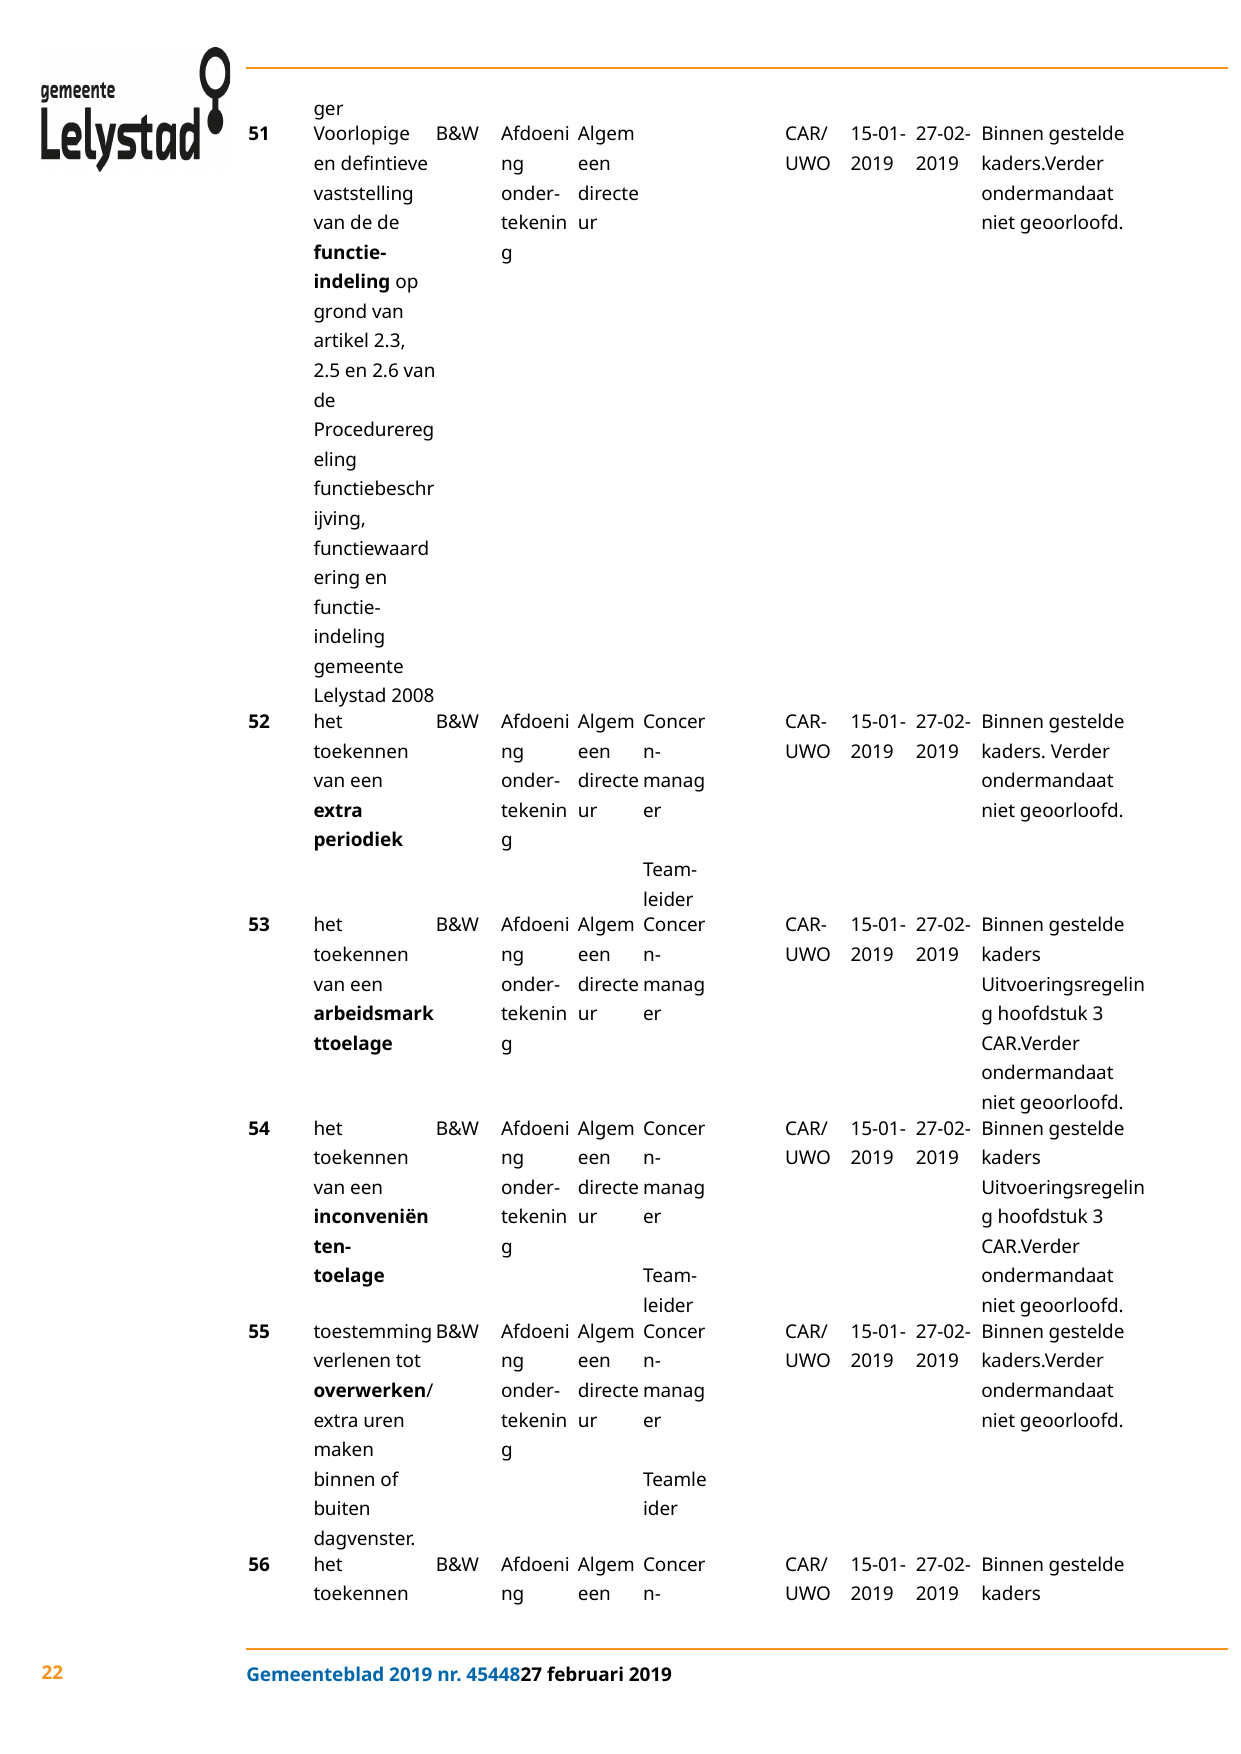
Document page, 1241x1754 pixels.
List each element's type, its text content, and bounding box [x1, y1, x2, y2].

table_cell Concern- manager Team- leider [643, 708, 708, 912]
table_cell Algemeen directeur [578, 912, 643, 1115]
table_cell Afdoening onder- tekening [501, 912, 578, 1115]
table_cell Algemeen [578, 1551, 643, 1606]
table_cell Binnen gestelde kaders.Verder ondermandaat niet geoorloofd. [981, 1318, 1152, 1551]
table_cell 15-01-2019 [850, 1318, 916, 1551]
table_cell [708, 95, 785, 121]
table_cell 15-01-2019 [850, 1551, 916, 1606]
table_cell 27-02-2019 [916, 708, 981, 912]
table_cell CAR/UWO [785, 1318, 850, 1551]
table_cell Binnen gestelde kaders.Verder ondermandaat niet geoorloofd. [981, 121, 1152, 708]
table_cell [708, 1115, 785, 1318]
table_cell [785, 95, 850, 121]
table_cell [916, 95, 981, 121]
table_cell Concern- [643, 1551, 708, 1606]
table_cell B&W [436, 121, 501, 708]
table_cell B&W [436, 912, 501, 1115]
table_cell 15-01-2019 [850, 708, 916, 912]
table_cell B&W [436, 1551, 501, 1606]
table_cell B&W [436, 1115, 501, 1318]
table_cell het toekennen van een extra periodiek [313, 708, 436, 912]
table_cell Concern- manager Teamleider [643, 1318, 708, 1551]
table_cell Concern- manager [643, 912, 708, 1115]
table_cell 55 [248, 1318, 313, 1551]
table_cell CAR-UWO [785, 708, 850, 912]
table_cell Afdoening onder- tekening [501, 121, 578, 708]
table_cell Binnen gestelde kaders Uitvoeringsregeling hoofdstuk 3 CAR.Verder ondermandaat niet geoorloofd. [981, 912, 1152, 1115]
table_cell 53 [248, 912, 313, 1115]
table_cell 27-02-2019 [916, 1318, 981, 1551]
table_cell CAR-UWO [785, 912, 850, 1115]
table_cell toestemming verlenen tot overwerken/ extra uren maken binnen of buiten dagvenster. [313, 1318, 436, 1551]
table_cell Afdoening onder- tekening [501, 708, 578, 912]
table_cell 15-01-2019 [850, 912, 916, 1115]
table_cell Algemeen directeur [578, 1115, 643, 1318]
table_cell Afdoening onder- tekening [501, 1318, 578, 1551]
table_cell [643, 121, 708, 708]
table_cell 56 [248, 1551, 313, 1606]
table_cell [643, 95, 708, 121]
table_cell [708, 708, 785, 912]
table_cell B&W [436, 1318, 501, 1551]
table_cell CAR/UWO [785, 1551, 850, 1606]
table_cell 15-01-2019 [850, 121, 916, 708]
table_cell [981, 95, 1152, 121]
table_cell CAR/UWO [785, 121, 850, 708]
table_cell Algemeen directeur [578, 708, 643, 912]
table_cell B&W [436, 708, 501, 912]
table_cell 15-01-2019 [850, 1115, 916, 1318]
table_cell [708, 1551, 785, 1606]
table_cell 27-02-2019 [916, 912, 981, 1115]
table_cell 54 [248, 1115, 313, 1318]
table_cell [708, 912, 785, 1115]
picture [41, 47, 231, 172]
table_cell CAR/UWO [785, 1115, 850, 1318]
table_cell [708, 1318, 785, 1551]
table_cell 52 [248, 708, 313, 912]
table_cell [248, 95, 313, 121]
table_cell [850, 95, 916, 121]
table_cell ger [313, 95, 436, 121]
table_cell Algemeen directeur [578, 121, 643, 708]
table_cell [436, 95, 501, 121]
table_cell Afdoening [501, 1551, 578, 1606]
table_cell 27-02-2019 [916, 1551, 981, 1606]
table_cell Binnen gestelde kaders Uitvoeringsregeling hoofdstuk 3 CAR.Verder ondermandaat niet geoorloofd. [981, 1115, 1152, 1318]
table_cell het toekennen [313, 1551, 436, 1606]
table_cell Binnen gestelde kaders. Verder ondermandaat niet geoorloofd. [981, 708, 1152, 912]
table_cell [501, 95, 578, 121]
table_cell 27-02-2019 [916, 121, 981, 708]
table_cell Voorlopige en defintieve vaststelling van de de functie-indeling op grond van artikel 2.3, 2.5 en 2.6 van de Procedureregeling functiebeschrijving, functiewaardering en functie-indeling gemeente Lelystad 2008 [313, 121, 436, 708]
table_cell Afdoening onder- tekening [501, 1115, 578, 1318]
table_cell [578, 95, 643, 121]
table_cell 27-02-2019 [916, 1115, 981, 1318]
table_cell Binnen gestelde kaders [981, 1551, 1152, 1606]
table_cell Algemeen directeur [578, 1318, 643, 1551]
table_cell Concern- manager Team- leider [643, 1115, 708, 1318]
table_cell 51 [248, 121, 313, 708]
table_cell het toekennen van een inconveniënten- toelage [313, 1115, 436, 1318]
table_cell het toekennen van een arbeidsmarkttoelage [313, 912, 436, 1115]
table_cell [708, 121, 785, 708]
